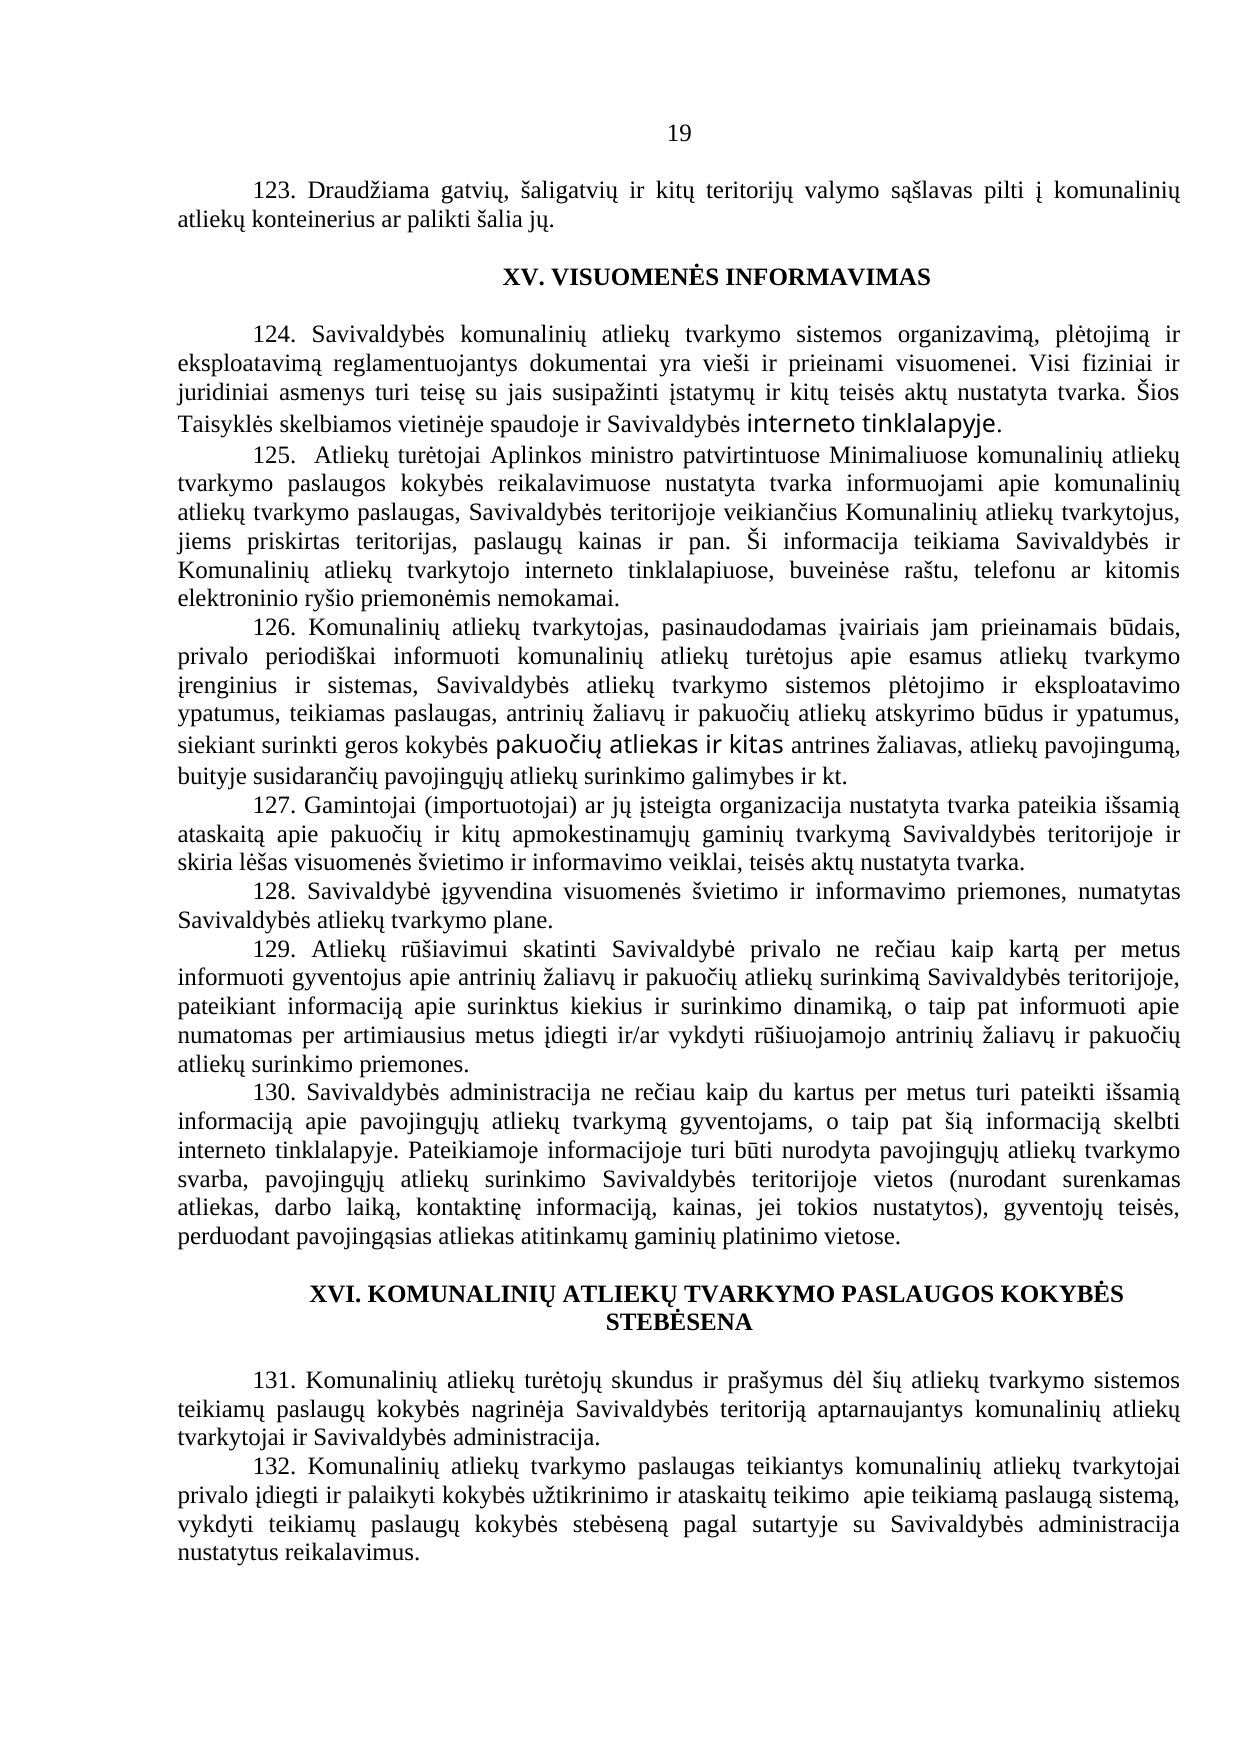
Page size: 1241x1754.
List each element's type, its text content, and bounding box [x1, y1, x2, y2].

text XV. VISUOMENĖS INFORMAVIMAS [177, 262, 1181, 291]
text 128. Savivaldybė įgyvendina visuomenės švietimo ir informavimo priemones, numatytas Savivaldybės atliekų tvarkymo plane. [177, 876, 1181, 934]
text XVI. KOMUNALINIŲ ATLIEKŲ TVARKYMO PASLAUGOS KOKYBĖS STEBĖSENA [177, 1279, 1181, 1336]
text 130. Savivaldybės administracija ne rečiau kaip du kartus per metus turi pateikti išsamią informaciją apie pavojingųjų atliekų tvarkymą gyventojams, o taip pat šią informaciją skelbti interneto tinklalapyje. Pateikiamoje informacijoje turi būti nurodyta pavojingųjų atliekų tvarkymo svarba, pavojingųjų atliekų surinkimo Savivaldybės teritorijoje vietos (nurodant surenkamas atliekas, darbo laiką, kontaktinę informaciją, kainas, jei tokios nustatytos), gyventojų teisės, perduodant pavojingąsias atliekas atitinkamų gaminių platinimo vietose. [177, 1077, 1181, 1250]
text 127. Gamintojai (importuotojai) ar jų įsteigta organizacija nustatyta tvarka pateikia išsamią ataskaitą apie pakuočių ir kitų apmokestinamųjų gaminių tvarkymą Savivaldybės teritorijoje ir skiria lėšas visuomenės švietimo ir informavimo veiklai, teisės aktų nustatyta tvarka. [177, 790, 1181, 876]
text 125. Atliekų turėtojai Aplinkos ministro patvirtintuose Minimaliuose komunalinių atliekų tvarkymo paslaugos kokybės reikalavimuose nustatyta tvarka informuojami apie komunalinių atliekų tvarkymo paslaugas, Savivaldybės teritorijoje veikiančius Komunalinių atliekų tvarkytojus, jiems priskirtas teritorijas, paslaugų kainas ir pan. Ši informacija teikiama Savivaldybės ir Komunalinių atliekų tvarkytojo interneto tinklalapiuose, buveinėse raštu, telefonu ar kitomis elektroninio ryšio priemonėmis nemokamai. [177, 440, 1181, 612]
text 124. Savivaldybės komunalinių atliekų tvarkymo sistemos organizavimą, plėtojimą ir eksploatavimą reglamentuojantys dokumentai yra vieši ir prieinami visuomenei. Visi fiziniai ir juridiniai asmenys turi teisę su jais susipažinti įstatymų ir kitų teisės aktų nustatyta tvarka. Šios Taisyklės skelbiamos vietinėje spaudoje ir Savivaldybės interneto tinklalapyje. [177, 319, 1181, 440]
text 126. Komunalinių atliekų tvarkytojas, pasinaudodamas įvairiais jam prieinamais būdais, privalo periodiškai informuoti komunalinių atliekų turėtojus apie esamus atliekų tvarkymo įrenginius ir sistemas, Savivaldybės atliekų tvarkymo sistemos plėtojimo ir eksploatavimo ypatumus, teikiamas paslaugas, antrinių žaliavų ir pakuočių atliekų atskyrimo būdus ir ypatumus, siekiant surinkti geros kokybės pakuočių atliekas ir kitas antrines žaliavas, atliekų pavojingumą, buityje susidarančių pavojingųjų atliekų surinkimo galimybes ir kt. [177, 612, 1181, 790]
text 123. Draudžiama gatvių, šaligatvių ir kitų teritorijų valymo sąšlavas pilti į komunalinių atliekų konteinerius ar palikti šalia jų. [177, 176, 1181, 233]
text 131. Komunalinių atliekų turėtojų skundus ir prašymus dėl šių atliekų tvarkymo sistemos teikiamų paslaugų kokybės nagrinėja Savivaldybės teritoriją aptarnaujantys komunalinių atliekų tvarkytojai ir Savivaldybės administracija. [177, 1365, 1181, 1451]
text 129. Atliekų rūšiavimui skatinti Savivaldybė privalo ne rečiau kaip kartą per metus informuoti gyventojus apie antrinių žaliavų ir pakuočių atliekų surinkimą Savivaldybės teritorijoje, pateikiant informaciją apie surinktus kiekius ir surinkimo dinamiką, o taip pat informuoti apie numatomas per artimiausius metus įdiegti ir/ar vykdyti rūšiuojamojo antrinių žaliavų ir pakuočių atliekų surinkimo priemones. [177, 934, 1181, 1077]
text 132. Komunalinių atliekų tvarkymo paslaugas teikiantys komunalinių atliekų tvarkytojai privalo įdiegti ir palaikyti kokybės užtikrinimo ir ataskaitų teikimo apie teikiamą paslaugą sistemą, vykdyti teikiamų paslaugų kokybės stebėseną pagal sutartyje su Savivaldybės administracija nustatytus reikalavimus. [177, 1451, 1181, 1566]
